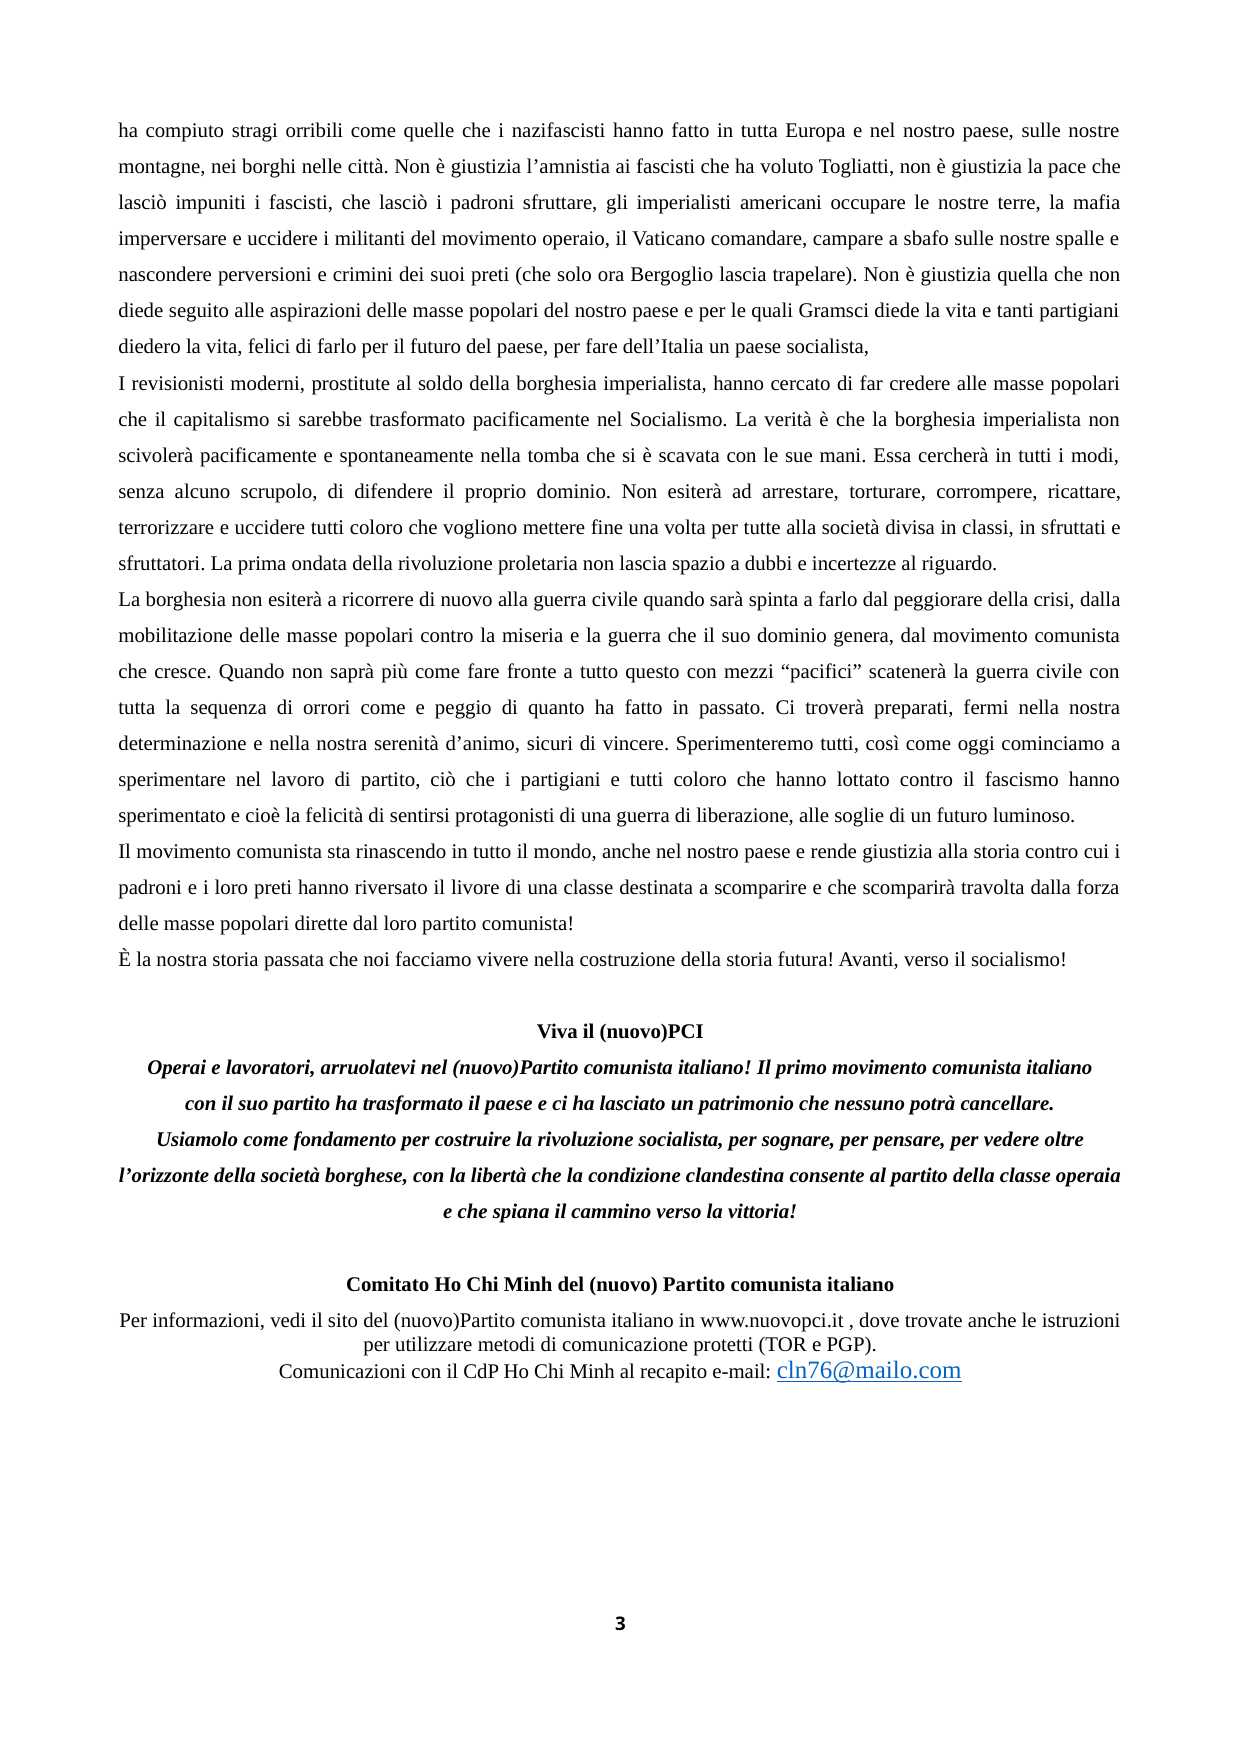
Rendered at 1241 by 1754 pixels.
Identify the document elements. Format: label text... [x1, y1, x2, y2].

text La borghesia non esiterà a ricorrere di nuovo alla guerra civile quando sarà spinta a farlo dal peggiorare della crisi, dalla mobilitazione delle masse popolari contro la miseria e la guerra che il suo dominio genera, dal movimento comunista che cresce. Quando non saprà più come fare fronte a tutto questo con mezzi “pacifici” scatenerà la guerra civile con tutta la sequenza di orrori come e peggio di quanto ha fatto in passato. Ci troverà preparati, fermi nella nostra determinazione e nella nostra serenità d’animo, sicuri di vincere. Sperimenteremo tutti, così come oggi cominciamo a sperimentare nel lavoro di partito, ciò che i partigiani e tutti coloro che hanno lottato contro il fascismo hanno sperimentato e cioè la felicità di sentirsi protagonisti di una guerra di liberazione, alle soglie di un futuro luminoso. [118, 587, 1122, 827]
text Il movimento comunista sta rinascendo in tutto il mondo, anche nel nostro paese e rende giustizia alla storia contro cui i padroni e i loro preti hanno riversato il livore di una classe destinata a scomparire e che scomparirà travolta dalla forza delle masse popolari dirette dal loro partito comunista! [118, 839, 1122, 935]
text ha compiuto stragi orribili come quelle che i nazifascisti hanno fatto in tutta Europa e nel nostro paese, sulle nostre montagne, nei borghi nelle città. Non è giustizia l’amnistia ai fascisti che ha voluto Togliatti, non è giustizia la pace che lasciò impuniti i fascisti, che lasciò i padroni sfruttare, gli imperialisti americani occupare le nostre terre, la mafia imperversare e uccidere i militanti del movimento operaio, il Vaticano comandare, campare a sbafo sulle nostre spalle e nascondere perversioni e crimini dei suoi preti (che solo ora Bergoglio lascia trapelare). Non è giustizia quella che non diede seguito alle aspirazioni delle masse popolari del nostro paese e per le quali Gramsci diede la vita e tanti partigiani diedero la vita, felici di farlo per il futuro del paese, per fare dell’Italia un paese socialista, [118, 118, 1122, 358]
text I revisionisti moderni, prostitute al soldo della borghesia imperialista, hanno cercato di far credere alle masse popolari che il capitalismo si sarebbe trasformato pacificamente nel Socialismo. La verità è che la borghesia imperialista non scivolerà pacificamente e spontaneamente nella tomba che si è scavata con le sue mani. Essa cercherà in tutti i modi, senza alcuno scrupolo, di difendere il proprio dominio. Non esiterà ad arrestare, torturare, corrompere, ricattare, terrorizzare e uccidere tutti coloro che vogliono mettere fine una volta per tutte alla società divisa in classi, in sfruttati e sfruttatori. La prima ondata della rivoluzione proletaria non lascia spazio a dubbi e incertezze al riguardo. [118, 370, 1122, 575]
text È la nostra storia passata che noi facciamo vivere nella costruzione della storia futura! Avanti, verso il socialismo! [118, 947, 1122, 971]
text per utilizzare metodi di comunicazione protetti (TOR e PGP). [118, 1332, 1122, 1356]
text Comunicazioni con il CdP Ho Chi Minh al recapito e-mail: cln76@mailo.com [118, 1356, 1122, 1384]
text Viva il (nuovo)PCI [118, 1019, 1122, 1043]
text Usiamolo come fondamento per costruire la rivoluzione socialista, per sognare, per pensare, per vedere oltre l’orizzonte della società borghese, con la libertà che la condizione clandestina consente al partito della classe operaia e che spiana il cammino verso la vittoria! [118, 1127, 1122, 1223]
text con il suo partito ha trasformato il paese e ci ha lasciato un patrimonio che nessuno potrà cancellare. [118, 1091, 1122, 1115]
text Per informazioni, vedi il sito del (nuovo)Partito comunista italiano in www.nuovopci.it , dove trovate anche le istruzioni [118, 1307, 1122, 1332]
text Operai e lavoratori, arruolatevi nel (nuovo)Partito comunista italiano! Il primo movimento comunista italiano [118, 1055, 1122, 1079]
text Comitato Ho Chi Minh del (nuovo) Partito comunista italiano [118, 1271, 1122, 1296]
